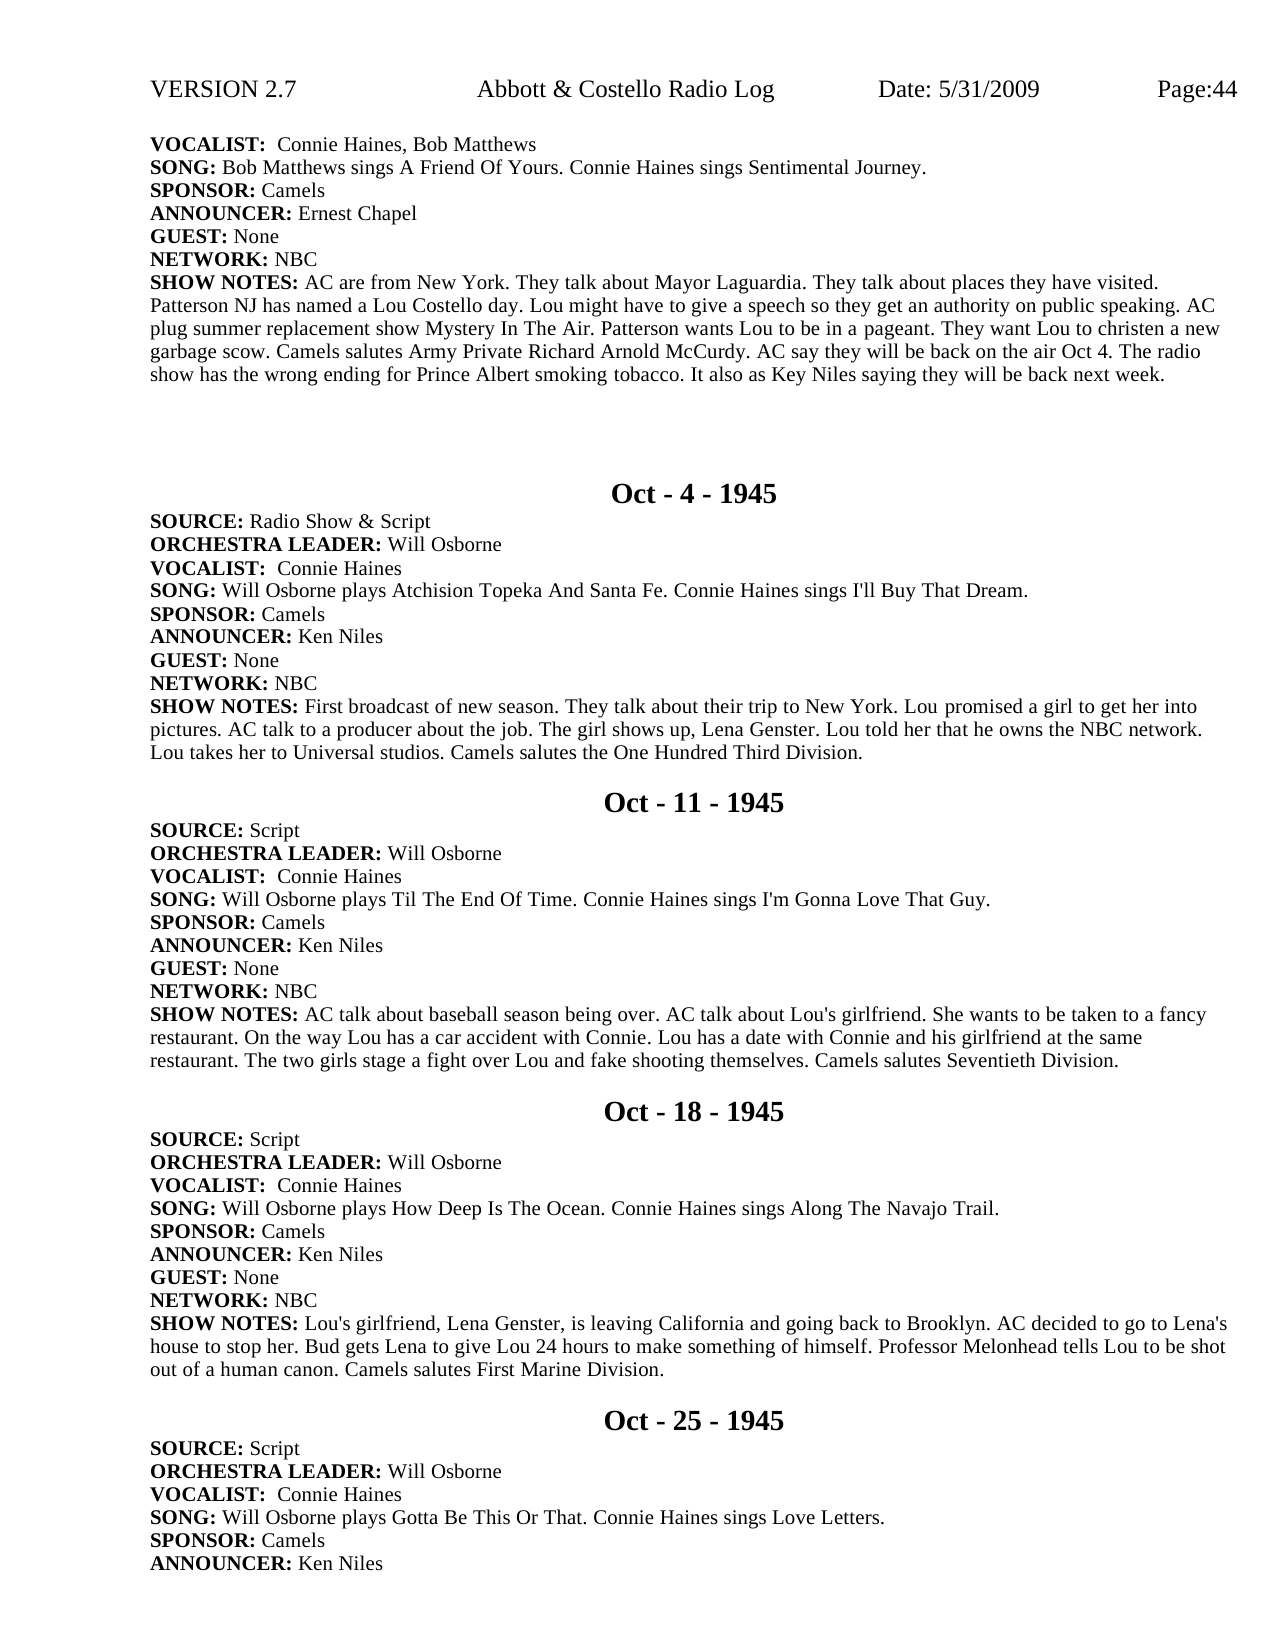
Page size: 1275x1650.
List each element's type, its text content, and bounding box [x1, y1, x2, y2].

text ANNOUNCER: Ken Niles [150, 1552, 1237, 1575]
text SHOW NOTES: AC are from New York. They talk about Mayor Laguardia. They talk about places they have visited. Patterson NJ has named a Lou Costello day. Lou might have to give a speech so they get an authority on public speaking. AC plug summer replacement show Mystery In The Air. Patterson wants Lou to be in a pageant. They want Lou to christen a new garbage scow. Camels salutes Army Private Richard Arnold McCurdy. AC say they will be back on the air Oct 4. The radio show has the wrong ending for Prince Albert smoking tobacco. It also as Key Niles saying they will be back next week. [150, 271, 1237, 386]
text GUEST: None [150, 957, 1237, 980]
text NETWORK: NBC [150, 671, 1237, 694]
text SONG: Will Osborne plays Gotta Be This Or That. Connie Haines sings Love Letters. [150, 1506, 1237, 1529]
text NETWORK: NBC [150, 248, 1237, 271]
text ORCHESTRA LEADER: Will Osborne [150, 1459, 1237, 1483]
text NETWORK: NBC [150, 980, 1237, 1003]
text VOCALIST: Connie Haines [150, 556, 1237, 579]
text ANNOUNCER: Ken Niles [150, 625, 1237, 648]
text SONG: Will Osborne plays How Deep Is The Ocean. Connie Haines sings Along The Navajo Trail. [150, 1197, 1237, 1220]
text GUEST: None [150, 648, 1237, 671]
text SONG: Will Osborne plays Atchision Topeka And Santa Fe. Connie Haines sings I'll Buy That Dream. [150, 579, 1237, 602]
text Oct - 18 - 1945 [150, 1095, 1237, 1128]
text SOURCE: Radio Show & Script [150, 510, 1237, 533]
text SPONSOR: Camels [150, 1529, 1237, 1552]
text SPONSOR: Camels [150, 178, 1237, 202]
text SHOW NOTES: AC talk about baseball season being over. AC talk about Lou's girlfriend. She wants to be taken to a fancy restaurant. On the way Lou has a car accident with Connie. Lou has a date with Connie and his girlfriend at the same restaurant. The two girls stage a fight over Lou and fake shooting themselves. Camels salutes Seventieth Division. [150, 1003, 1237, 1072]
text Oct - 4 - 1945 [150, 478, 1237, 510]
text NETWORK: NBC [150, 1289, 1237, 1312]
text SPONSOR: Camels [150, 602, 1237, 625]
text SPONSOR: Camels [150, 911, 1237, 934]
text Oct - 11 - 1945 [150, 787, 1237, 819]
text VOCALIST: Connie Haines [150, 865, 1237, 888]
text VOCALIST: Connie Haines [150, 1174, 1237, 1197]
text SPONSOR: Camels [150, 1220, 1237, 1243]
text SONG: Will Osborne plays Til The End Of Time. Connie Haines sings I'm Gonna Love That Guy. [150, 888, 1237, 911]
text ANNOUNCER: Ken Niles [150, 1243, 1237, 1266]
text SONG: Bob Matthews sings A Friend Of Yours. Connie Haines sings Sentimental Journey. [150, 156, 1237, 178]
text ORCHESTRA LEADER: Will Osborne [150, 1151, 1237, 1174]
text Oct - 25 - 1945 [150, 1404, 1237, 1437]
text VOCALIST: Connie Haines, Bob Matthews [150, 132, 1237, 156]
text SHOW NOTES: First broadcast of new season. They talk about their trip to New York. Lou promised a girl to get her into pictures. AC talk to a producer about the job. The girl shows up, Lena Genster. Lou told her that he owns the NBC network. Lou takes her to Universal studios. Camels salutes the One Hundred Third Division. [150, 694, 1237, 763]
text ORCHESTRA LEADER: Will Osborne [150, 842, 1237, 865]
text SOURCE: Script [150, 1437, 1237, 1459]
text SHOW NOTES: Lou's girlfriend, Lena Genster, is leaving California and going back to Brooklyn. AC decided to go to Lena's house to stop her. Bud gets Lena to give Lou 24 hours to make something of himself. Professor Melonhead tells Lou to be shot out of a human canon. Camels salutes First Marine Division. [150, 1312, 1237, 1381]
text ORCHESTRA LEADER: Will Osborne [150, 533, 1237, 556]
text SOURCE: Script [150, 819, 1237, 842]
text ANNOUNCER: Ken Niles [150, 934, 1237, 957]
text ANNOUNCER: Ernest Chapel [150, 202, 1237, 224]
text SOURCE: Script [150, 1128, 1237, 1151]
text GUEST: None [150, 1266, 1237, 1289]
text VOCALIST: Connie Haines [150, 1483, 1237, 1506]
text GUEST: None [150, 224, 1237, 248]
